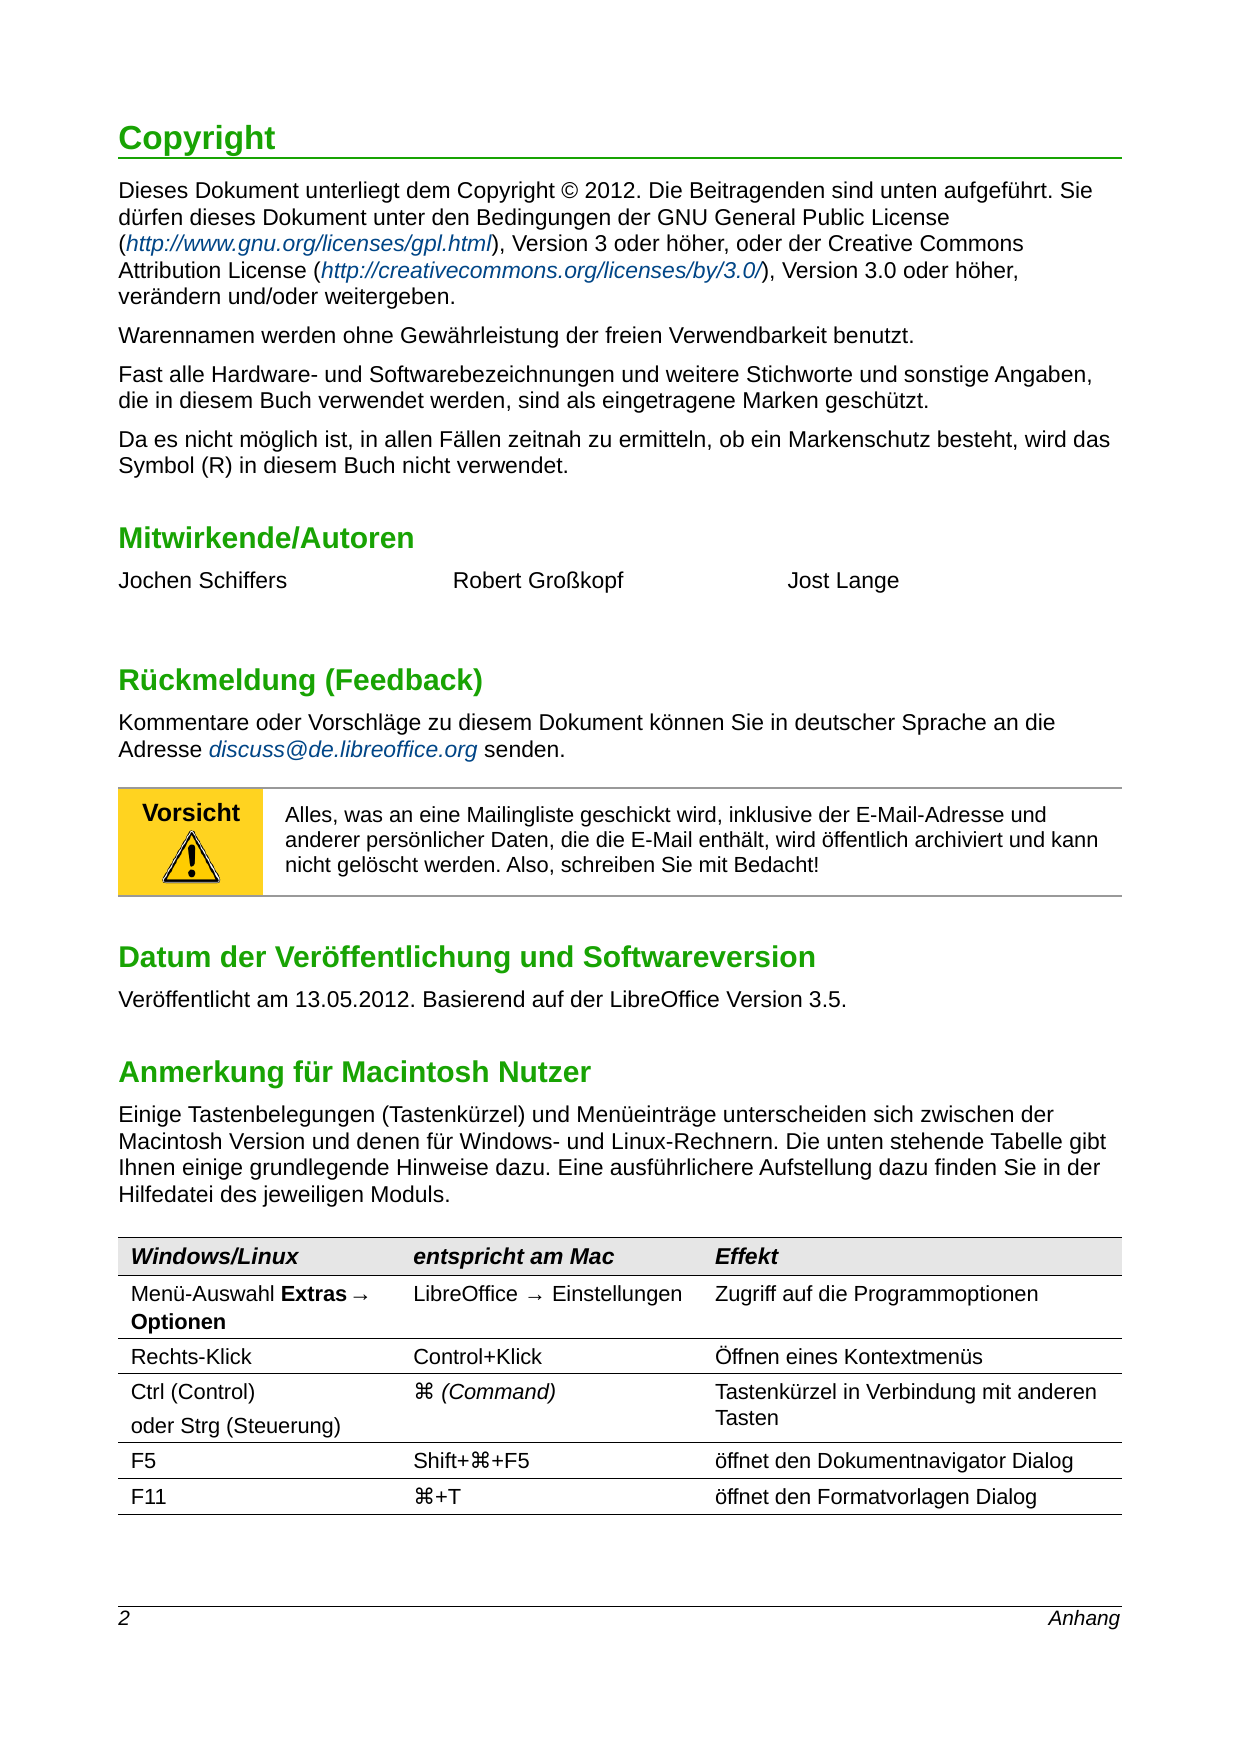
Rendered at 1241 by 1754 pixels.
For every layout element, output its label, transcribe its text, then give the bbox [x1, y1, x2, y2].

table_cell Control+Klick [401, 1339, 702, 1373]
table_cell F5 [118, 1443, 401, 1478]
table_header Jost Lange [787, 568, 1122, 633]
table_cell Ctrl (Control) oder Strg (Steuerung) [118, 1374, 401, 1442]
table_cell LibreOffice → Einstellungen [401, 1276, 702, 1338]
table_header Jochen Schiffers [118, 568, 453, 633]
text Einige Tastenbelegungen (Tastenkürzel) und Menüeinträge unterscheiden sich zwischen der Macintosh Version und denen für Windows- und Linux-Rechnern. Die unten stehende Tabelle gibt Ihnen einige grundlegende Hinweise dazu. Eine ausführlichere Aufstellung dazu finden Sie in der Hilfedatei des jeweiligen Moduls. [118, 1101, 1122, 1207]
text Kommentare oder Vorschläge zu diesem Dokument können Sie in deutscher Sprache an die Adresse discuss@de.libreoffice.org senden. [118, 709, 1122, 762]
table_cell öffnet den Dokumentnavigator Dialog [702, 1443, 1122, 1478]
text Copyright [118, 118, 1122, 157]
table_cell Zugriff auf die Programmoptionen [702, 1276, 1122, 1338]
table_header Vorsicht [118, 789, 263, 895]
text Fast alle Hardware- und Softwarebezeichnungen und weitere Stichworte und sonstige Angaben, die in diesem Buch verwendet werden, sind als eingetragene Marken geschützt. [118, 361, 1122, 413]
table_cell Shift+⌘+F5 [401, 1443, 702, 1478]
table_cell Menü-Auswahl Extras → Optionen [118, 1276, 401, 1338]
table_cell ⌘+T [401, 1479, 702, 1513]
table_header entspricht am Mac [401, 1238, 702, 1275]
picture [158, 826, 224, 887]
table_cell Öffnen eines Kontextmenüs [702, 1339, 1122, 1373]
table_cell F11 [118, 1479, 401, 1513]
text Warennamen werden ohne Gewährleistung der freien Verwendbarkeit benutzt. [118, 322, 1122, 348]
text Rückmeldung (Feedback) [118, 662, 1122, 697]
table_cell ⌘ (Command) [401, 1374, 702, 1442]
table_header Robert Großkopf [453, 568, 787, 633]
text Mitwirkende/Autoren [118, 521, 1122, 555]
table_cell öffnet den Formatvorlagen Dialog [702, 1479, 1122, 1513]
text Veröffentlicht am 13.05.2012. Basierend auf der LibreOffice Version 3.5. [118, 986, 1122, 1012]
text Dieses Dokument unterliegt dem Copyright © 2012. Die Beitragenden sind unten aufgeführt. Sie dürfen dieses Dokument unter den Bedingungen der GNU General Public License (http://www.gnu.org/licenses/gpl.html), Version 3 oder höher, oder der Creative Commons Attribution License (http://creativecommons.org/licenses/by/3.0/), Version 3.0 oder höher, verändern und/oder weitergeben. [118, 177, 1122, 309]
table_cell Tastenkürzel in Verbindung mit anderen Tasten [702, 1374, 1122, 1442]
table_header Windows/Linux [118, 1238, 401, 1275]
table_header Alles, was an eine Mailingliste geschickt wird, inklusive der E-Mail-Adresse und anderer persönlicher Daten, die die E-Mail enthält, wird öffentlich archiviert und kann nicht gelöscht werden. Also, schreiben Sie mit Bedacht! [264, 789, 1122, 895]
text Da es nicht möglich ist, in allen Fällen zeitnah zu ermitteln, ob ein Markenschutz besteht, wird das Symbol (R) in diesem Buch nicht verwendet. [118, 426, 1122, 478]
table_header Effekt [702, 1238, 1122, 1275]
table_cell Rechts-Klick [118, 1339, 401, 1373]
text Anmerkung für Macintosh Nutzer [118, 1054, 1122, 1089]
text Datum der Veröffentlichung und Softwareversion [118, 939, 1122, 974]
